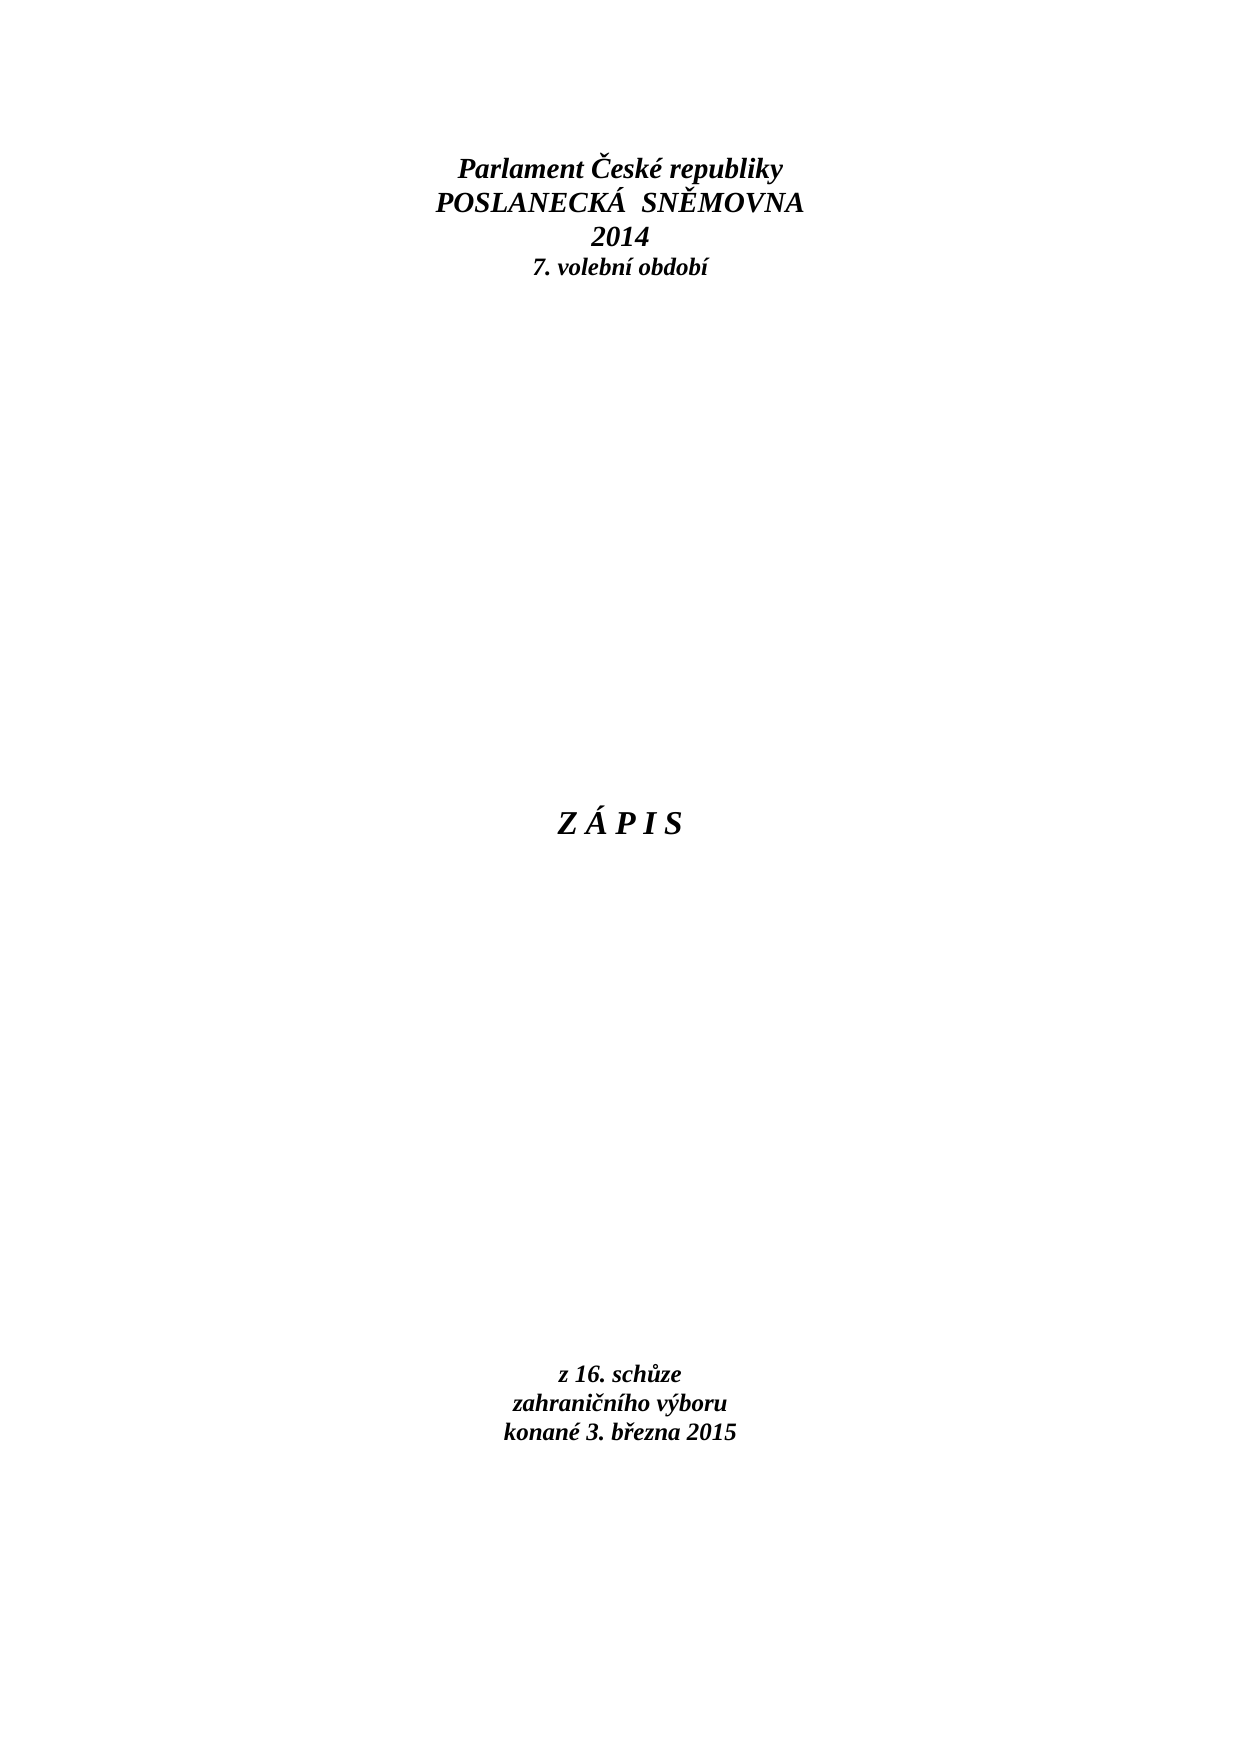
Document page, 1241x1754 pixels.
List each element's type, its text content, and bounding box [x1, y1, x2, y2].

text Z Á P I S [118, 803, 1122, 842]
text konané 3. března 2015 [118, 1417, 1122, 1445]
text z 16. schůze [118, 1359, 1122, 1388]
text Parlament České republiky [118, 152, 1122, 185]
text POSLANECKÁ SNĚMOVNA [118, 185, 1122, 219]
text zahraničního výboru [118, 1388, 1122, 1417]
text 7. volební období [118, 252, 1122, 281]
text 2014 [118, 219, 1122, 252]
